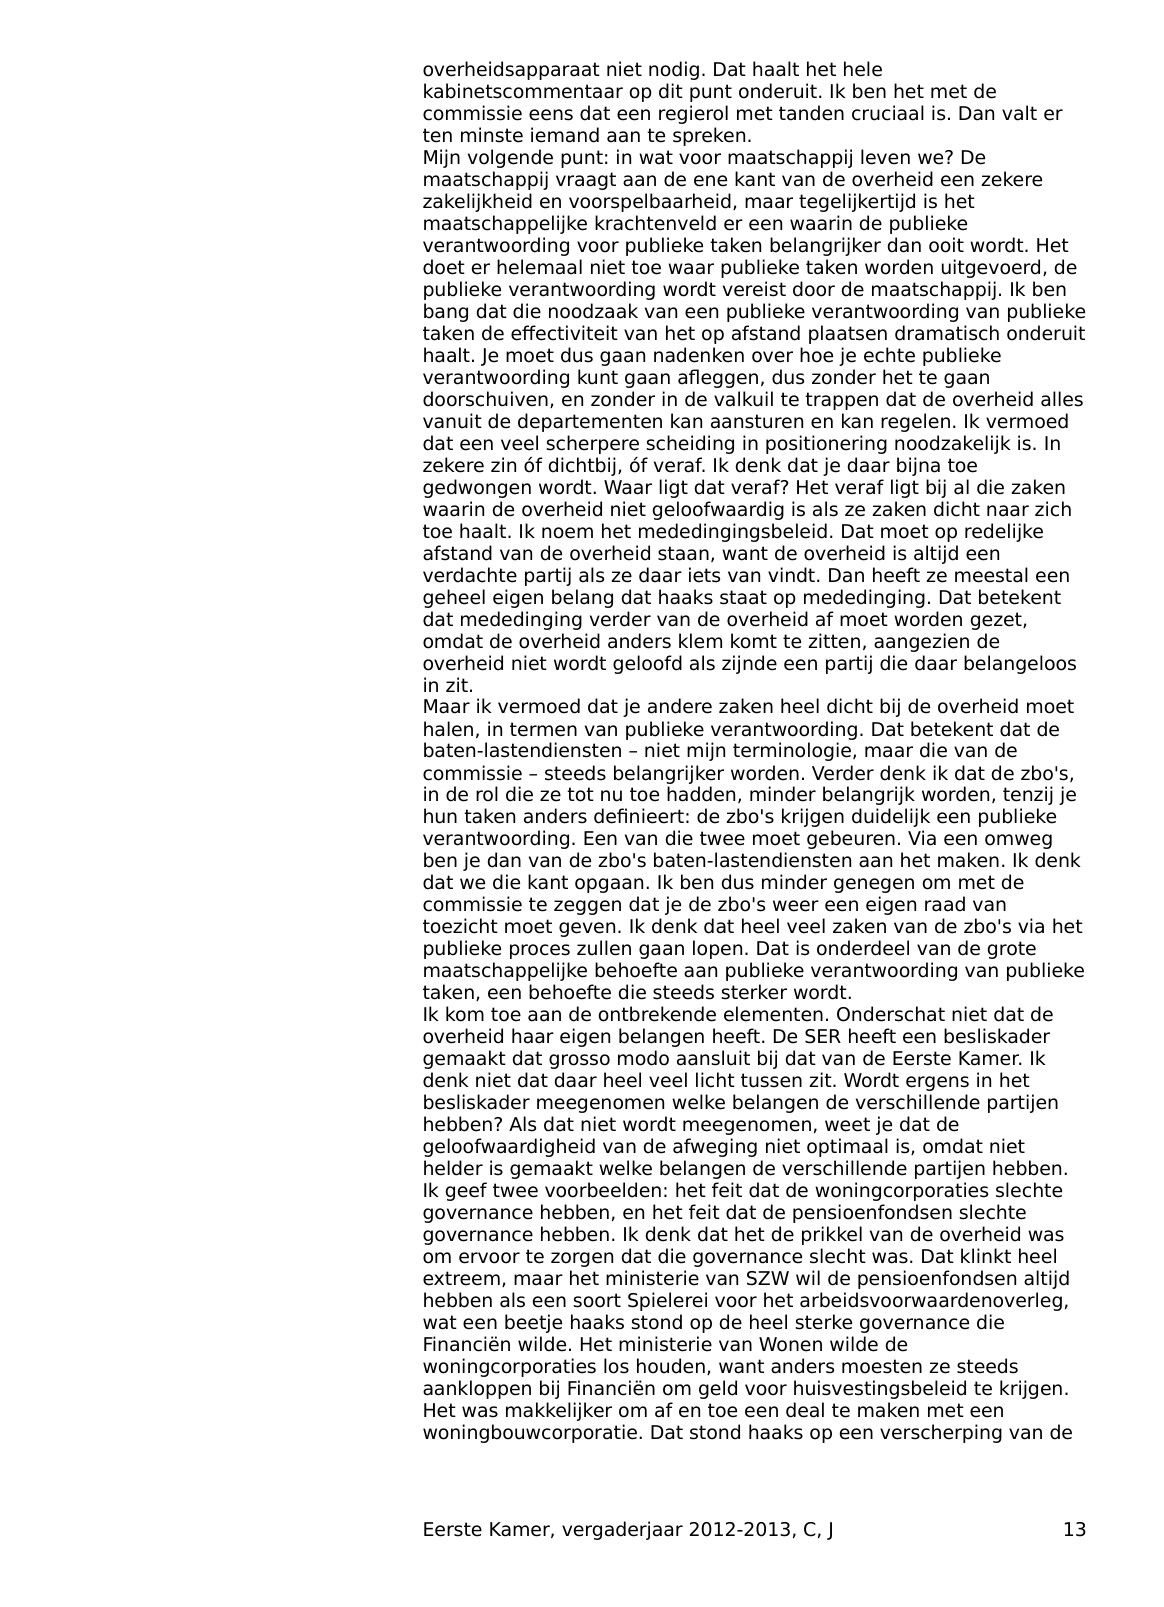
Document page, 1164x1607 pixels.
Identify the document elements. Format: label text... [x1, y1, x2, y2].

text Mijn volgende punt: in wat voor maatschappij leven we? De maatschappij vraagt aan de ene kant van de overheid een zekere zakelijkheid en voorspelbaarheid, maar tegelijkertijd is het maatschappelijke krachtenveld er een waarin de publieke verantwoording voor publieke taken belangrijker dan ooit wordt. Het doet er helemaal niet toe waar publieke taken worden uitgevoerd, de publieke verantwoording wordt vereist door de maatschappij. Ik ben bang dat die noodzaak van een publieke verantwoording van publieke taken de effectiviteit van het op afstand plaatsen dramatisch onderuit haalt. Je moet dus gaan nadenken over hoe je echte publieke verantwoording kunt gaan afleggen, dus zonder het te gaan doorschuiven, en zonder in de valkuil te trappen dat de overheid alles vanuit de departementen kan aansturen en kan regelen. Ik vermoed dat een veel scherpere scheiding in positionering noodzakelijk is. In zekere zin óf dichtbij, óf veraf. Ik denk dat je daar bijna toe gedwongen wordt. Waar ligt dat veraf? Het veraf ligt bij al die zaken waarin de overheid niet geloofwaardig is als ze zaken dicht naar zich toe haalt. Ik noem het mededingingsbeleid. Dat moet op redelijke afstand van de overheid staan, want de overheid is altijd een verdachte partij als ze daar iets van vindt. Dan heeft ze meestal een geheel eigen belang dat haaks staat op mededinging. Dat betekent dat mededinging verder van de overheid af moet worden gezet, omdat de overheid anders klem komt te zitten, aangezien de overheid niet wordt geloofd als zijnde een partij die daar belangeloos in zit. [422, 147, 1087, 696]
text Ik kom toe aan de ontbrekende elementen. Onderschat niet dat de overheid haar eigen belangen heeft. De SER heeft een besliskader gemaakt dat grosso modo aansluit bij dat van de Eerste Kamer. Ik denk niet dat daar heel veel licht tussen zit. Wordt ergens in het besliskader meegenomen welke belangen de verschillende partijen hebben? Als dat niet wordt meegenomen, weet je dat de geloofwaardigheid van de afweging niet optimaal is, omdat niet helder is gemaakt welke belangen de verschillende partijen hebben. Ik geef twee voorbeelden: het feit dat de woningcorporaties slechte governance hebben, en het feit dat de pensioenfondsen slechte governance hebben. Ik denk dat het de prikkel van de overheid was om ervoor te zorgen dat die governance slecht was. Dat klinkt heel extreem, maar het ministerie van SZW wil de pensioenfondsen altijd hebben als een soort Spielerei voor het arbeidsvoorwaardenoverleg, wat een beetje haaks stond op de heel sterke governance die Financiën wilde. Het ministerie van Wonen wilde de woningcorporaties los houden, want anders moesten ze steeds aankloppen bij Financiën om geld voor huisvestingsbeleid te krijgen. Het was makkelijker om af en toe een deal te maken met een woningbouwcorporatie. Dat stond haaks op een verscherping van de [422, 1004, 1087, 1444]
text Maar ik vermoed dat je andere zaken heel dicht bij de overheid moet halen, in termen van publieke verantwoording. Dat betekent dat de baten-lastendiensten – niet mijn terminologie, maar die van de commissie – steeds belangrijker worden. Verder denk ik dat de zbo's, in de rol die ze tot nu toe hadden, minder belangrijk worden, tenzij je hun taken anders definieert: de zbo's krijgen duidelijk een publieke verantwoording. Een van die twee moet gebeuren. Via een omweg ben je dan van de zbo's baten-lastendiensten aan het maken. Ik denk dat we die kant opgaan. Ik ben dus minder genegen om met de commissie te zeggen dat je de zbo's weer een eigen raad van toezicht moet geven. Ik denk dat heel veel zaken van de zbo's via het publieke proces zullen gaan lopen. Dat is onderdeel van de grote maatschappelijke behoefte aan publieke verantwoording van publieke taken, een behoefte die steeds sterker wordt. [422, 696, 1087, 1004]
text overheidsapparaat niet nodig. Dat haalt het hele kabinetscommentaar op dit punt onderuit. Ik ben het met de commissie eens dat een regierol met tanden cruciaal is. Dan valt er ten minste iemand aan te spreken. [422, 59, 1087, 147]
